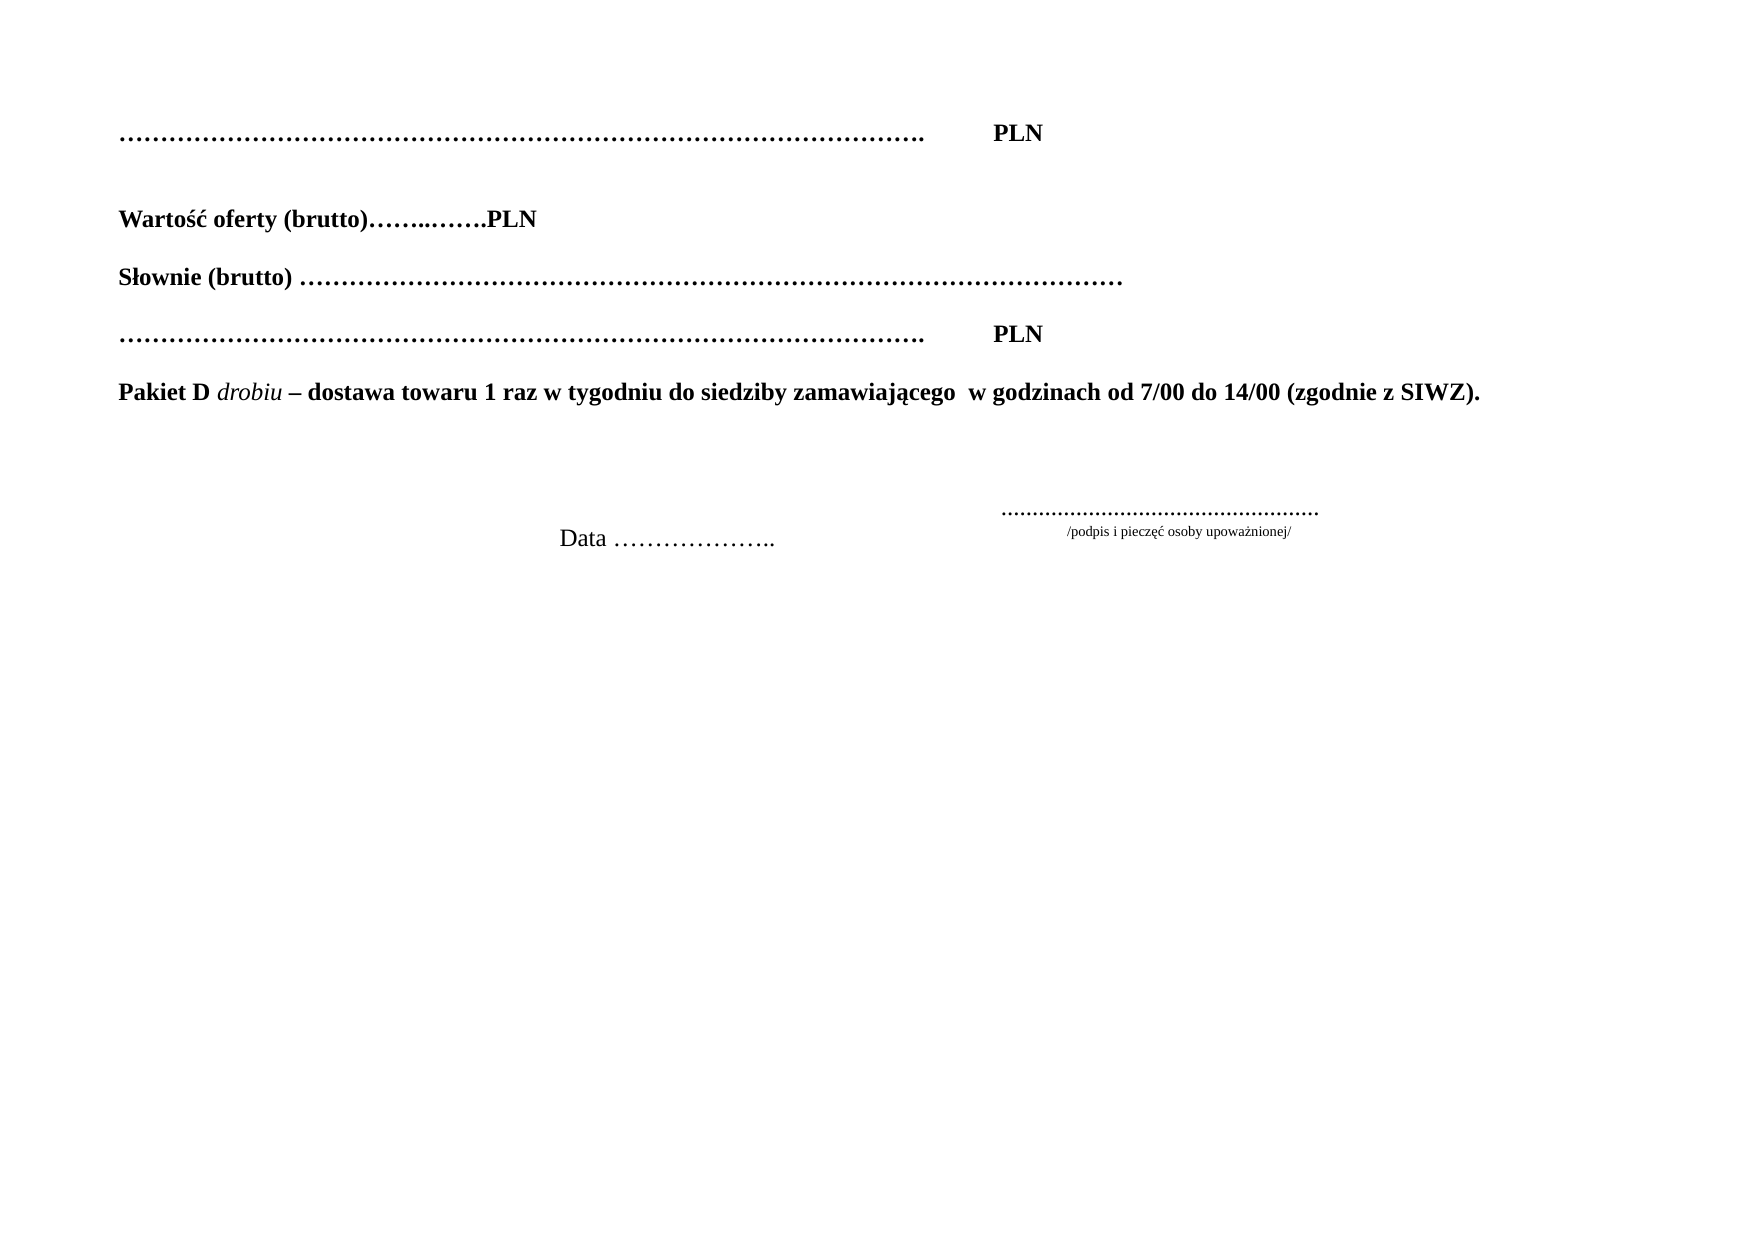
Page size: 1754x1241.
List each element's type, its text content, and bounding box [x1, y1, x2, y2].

text Wartość oferty (brutto)……..…….PLN [118, 204, 1636, 233]
text ……………………………………………………………………………………. PLN [118, 118, 1636, 147]
text ................................................... [118, 492, 1636, 521]
text Pakiet D drobiu – dostawa towaru 1 raz w tygodniu do siedziby zamawiającego w godzinach od 7/00 do 14/00 (zgodnie z SIWZ). [118, 377, 1636, 406]
text ……………………………………………………………………………………. PLN [118, 319, 1636, 348]
text Data ……………….. /podpis i pieczęć osoby upoważnionej/ [118, 521, 1636, 552]
text Słownie (brutto) ……………………………………………………………………………………… [118, 262, 1636, 291]
